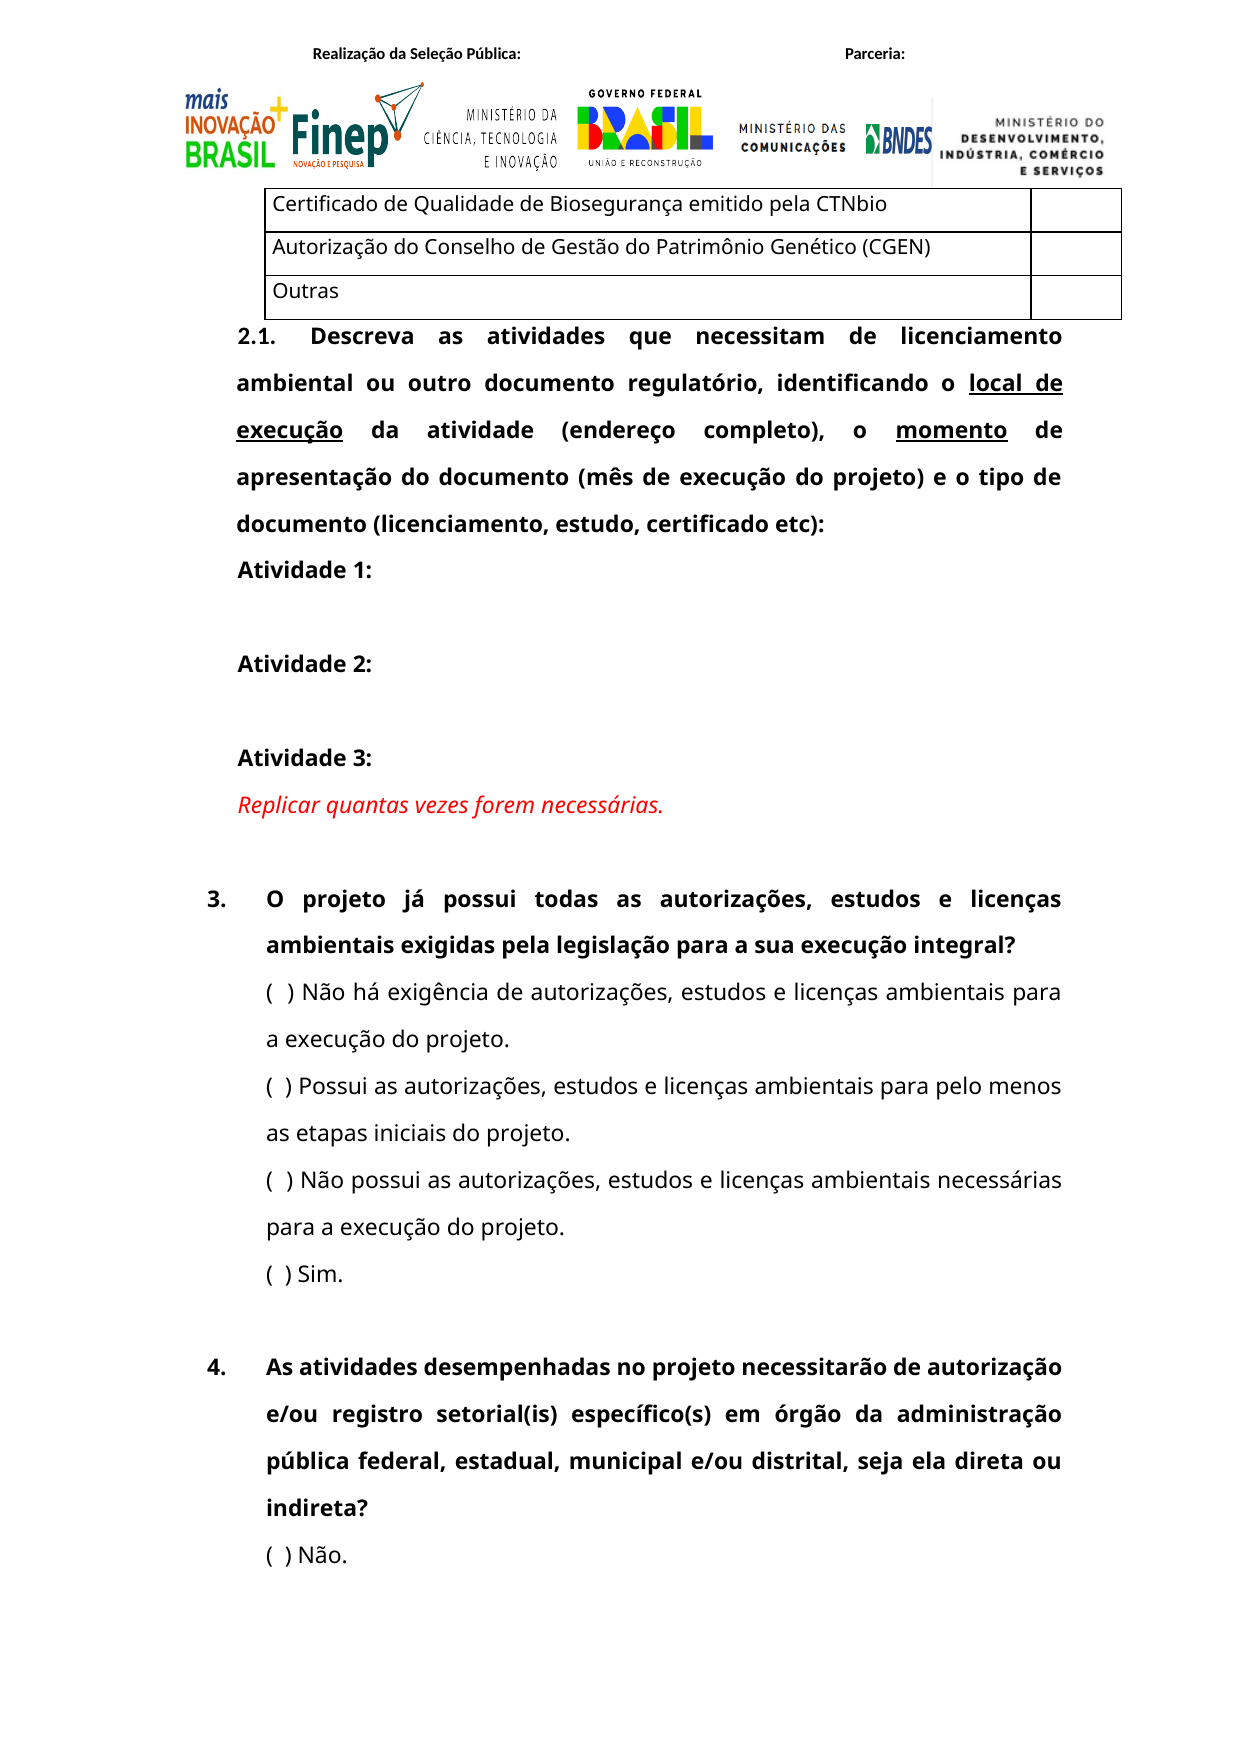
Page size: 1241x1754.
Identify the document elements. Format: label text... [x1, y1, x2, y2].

table_cell [1032, 233, 1121, 275]
table_cell Autorização do Conselho de Gestão do Patrimônio Genético (CGEN) [266, 233, 1030, 275]
list Atividade 2: [236, 648, 1063, 679]
table_cell [1032, 189, 1121, 231]
table_cell Outras [266, 276, 1030, 319]
text ( ) Não possui as autorizações, estudos e licenças ambientais necessárias para a execução do projeto. [266, 1164, 1063, 1242]
text ( ) Não há exigência de autorizações, estudos e licenças ambientais para a execução do projeto. [266, 976, 1063, 1054]
list Atividade 1: [236, 554, 1063, 586]
table_cell Certificado de Qualidade de Biosegurança emitido pela CTNbio [266, 189, 1030, 231]
text ( ) Possui as autorizações, estudos e licenças ambientais para pelo menos as etapas iniciais do projeto. [266, 1070, 1063, 1148]
list Atividade 3: [236, 742, 1063, 773]
text ( ) Não. [266, 1539, 1063, 1570]
list O projeto já possui todas as autorizações, estudos e licenças ambientais exigidas pela legislação para a sua execução integral? [207, 882, 1063, 961]
list Descreva as atividades que necessitam de licenciamento ambiental ou outro documento regulatório, identificando o local de execução da atividade (endereço completo), o momento de apresentação do documento (mês de execução do projeto) e o tipo de documento (licenciamento, estudo, certificado etc): [236, 320, 1063, 539]
list Replicar quantas vezes forem necessárias. [236, 789, 1063, 820]
text ( ) Sim. [266, 1257, 1063, 1289]
list As atividades desempenhadas no projeto necessitarão de autorização e/ou registro setorial(is) específico(s) em órgão da administração pública federal, estadual, municipal e/ou distrital, seja ela direta ou indireta? [207, 1351, 1063, 1523]
table_cell [1032, 276, 1121, 319]
